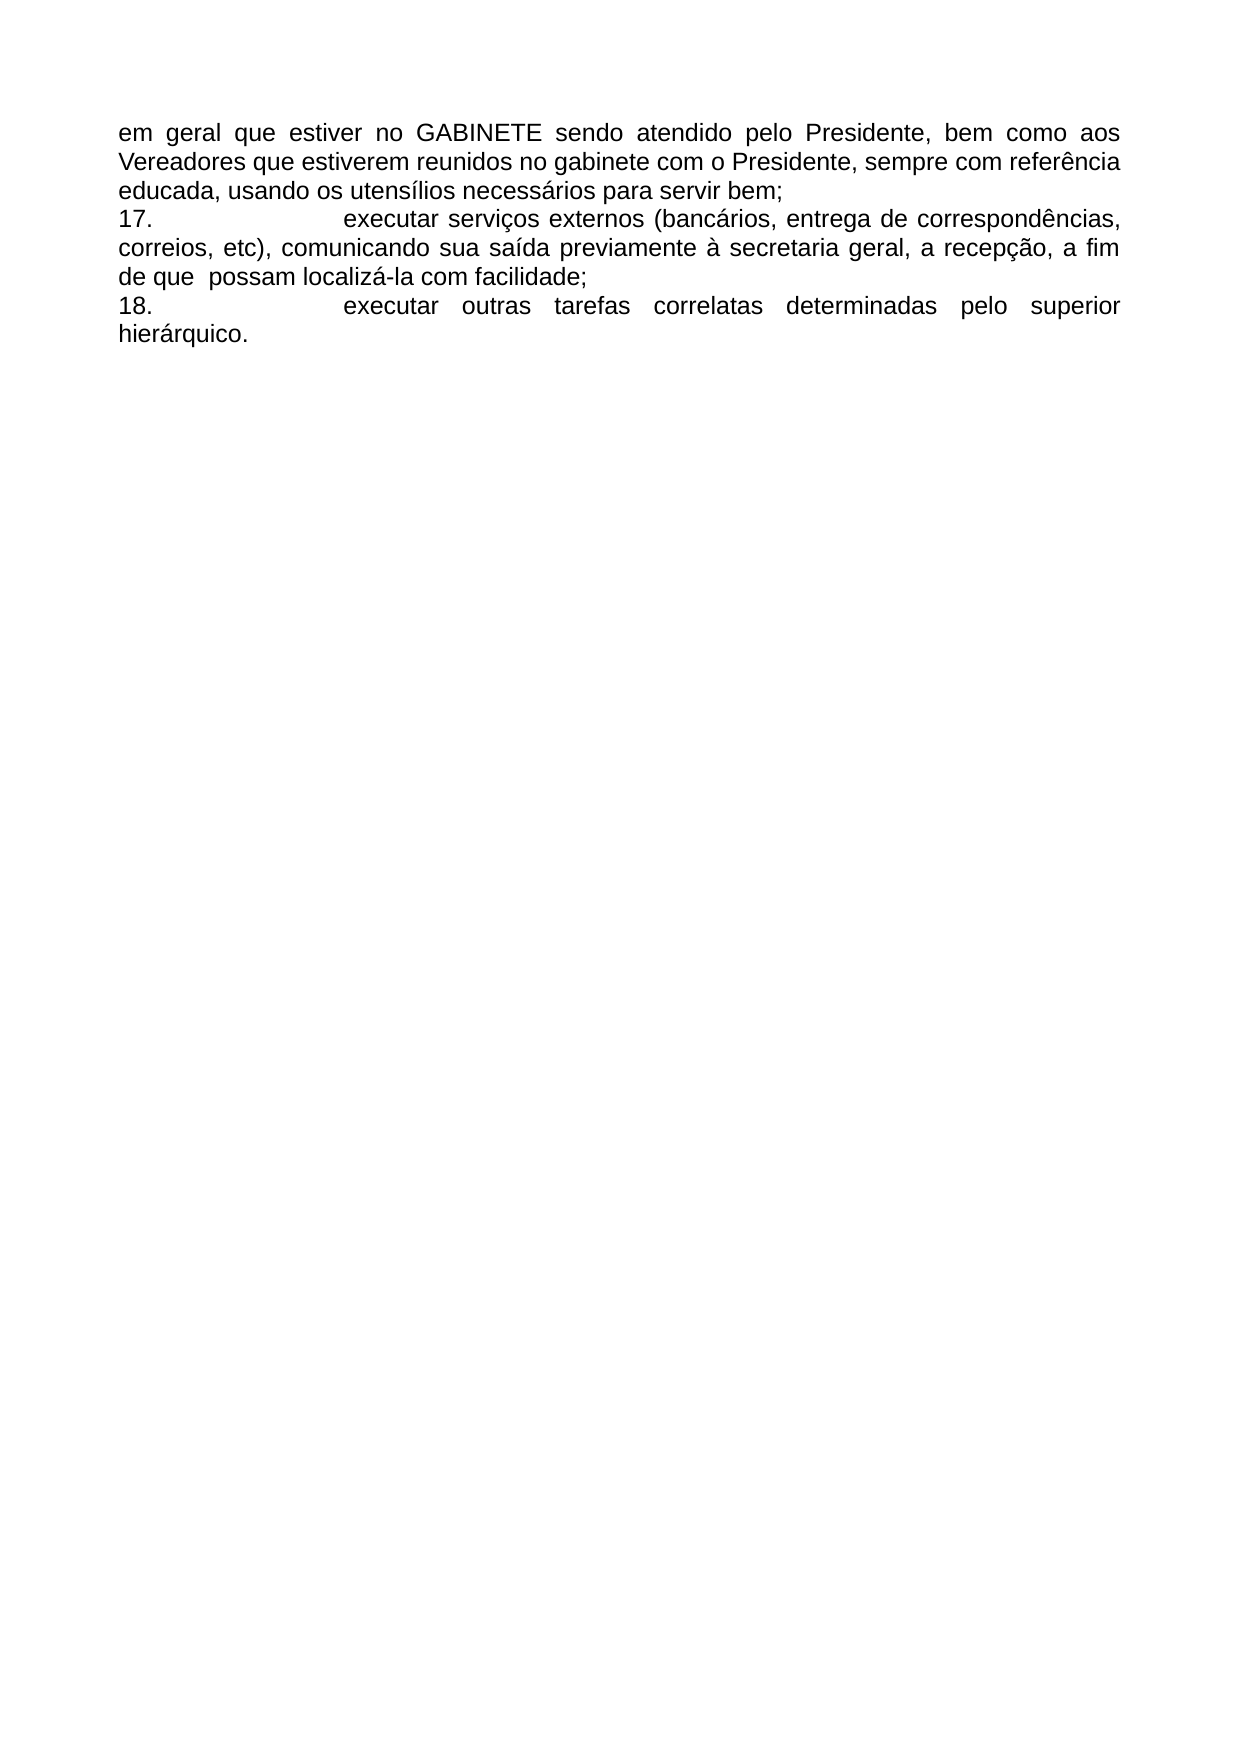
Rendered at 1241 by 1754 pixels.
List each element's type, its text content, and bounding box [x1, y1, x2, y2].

list em geral que estiver no GABINETE sendo atendido pelo Presidente, bem como aos Vereadores que estiverem reunidos no gabinete com o Presidente, sempre com referência educada, usando os utensílios necessários para servir bem; [118, 118, 1122, 204]
list executar outras tarefas correlatas determinadas pelo superior hierárquico. [118, 291, 1122, 348]
list executar serviços externos (bancários, entrega de correspondências, correios, etc), comunicando sua saída previamente à secretaria geral, a recepção, a fim de que possam localizá-la com facilidade; [118, 204, 1122, 291]
